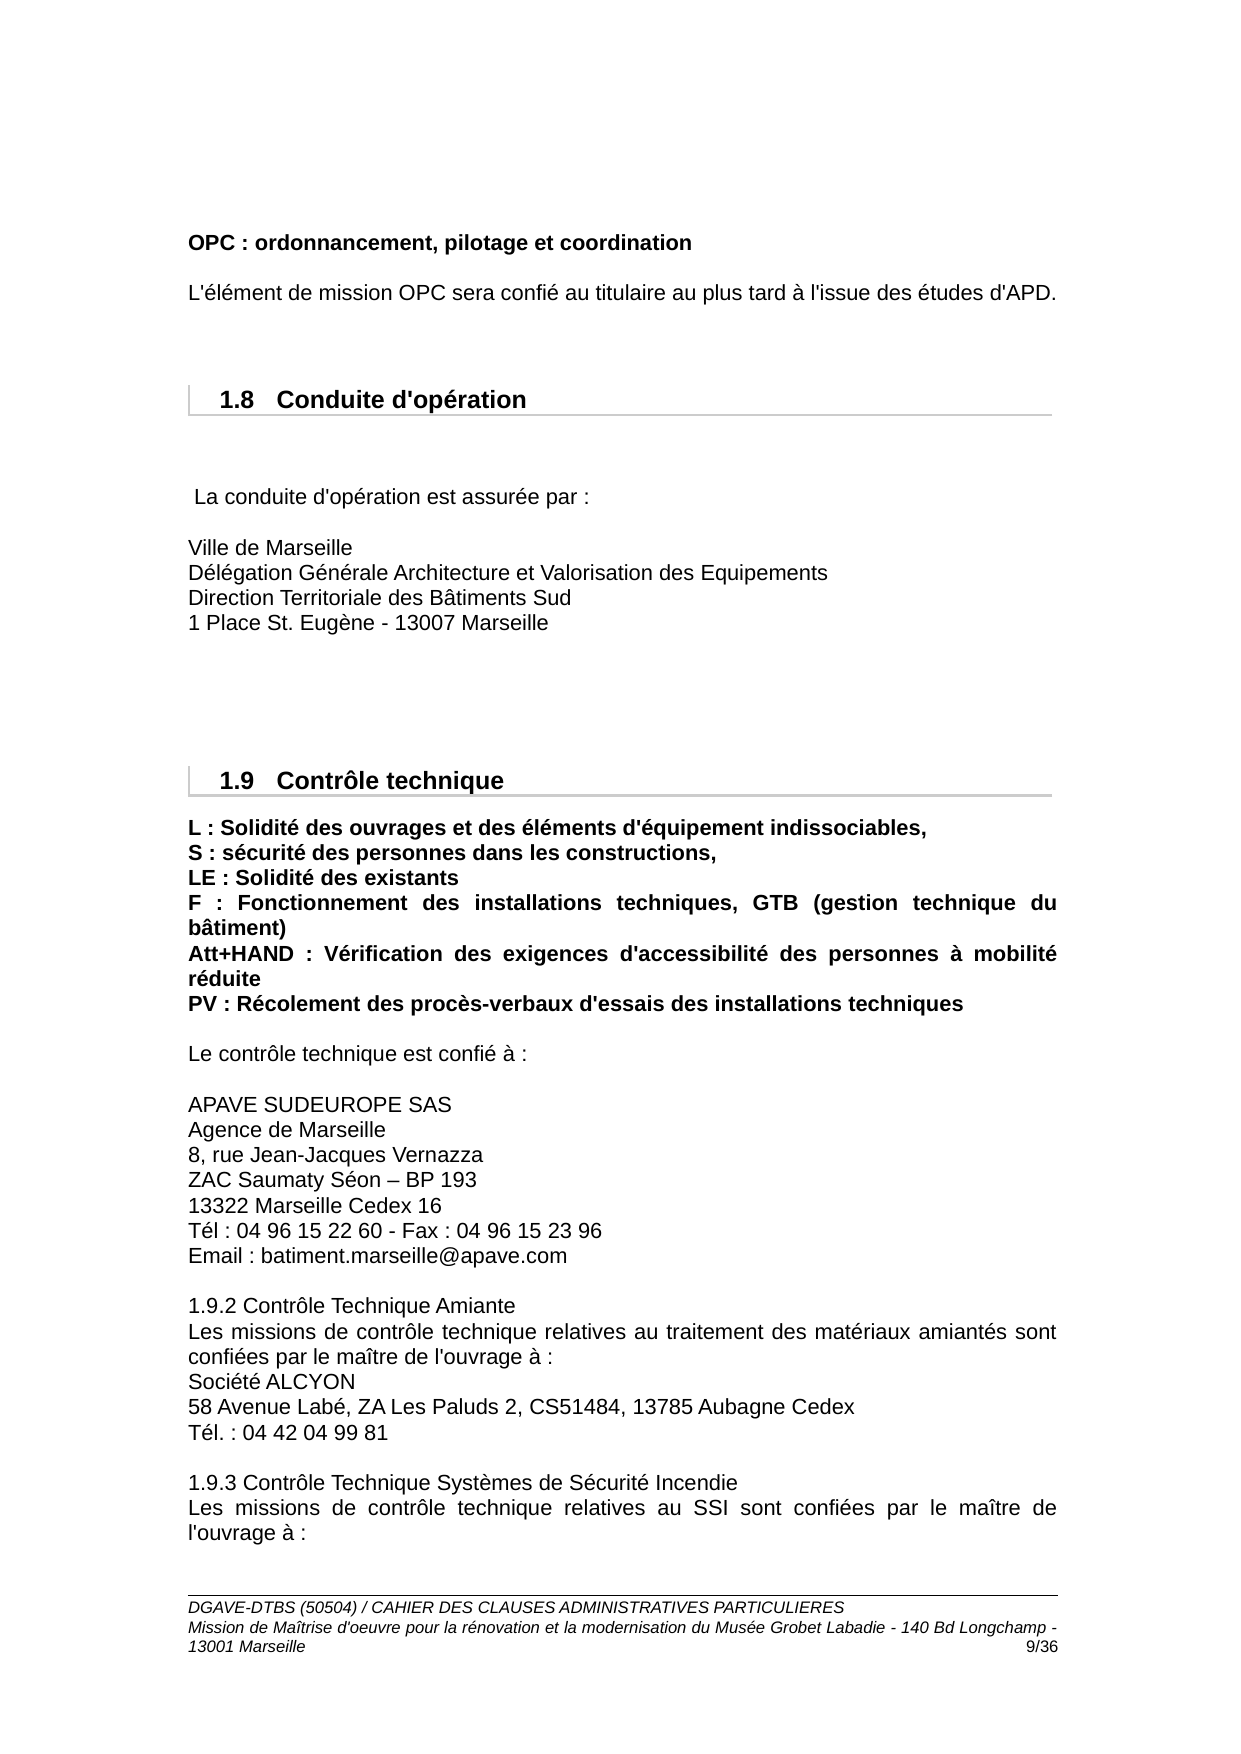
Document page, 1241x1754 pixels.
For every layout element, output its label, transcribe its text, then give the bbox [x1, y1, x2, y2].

text Agence de Marseille [188, 1117, 1058, 1142]
text Les missions de contrôle technique relatives au traitement des matériaux amiantés sont confiées par le maître de l'ouvrage à : [188, 1318, 1058, 1369]
subtitle Conduite d'opération [190, 385, 1052, 414]
text Tél. : 04 42 04 99 81 [188, 1419, 1058, 1444]
text L : Solidité des ouvrages et des éléments d'équipement indissociables, [188, 814, 1058, 839]
text 8, rue Jean-Jacques Vernazza [188, 1142, 1058, 1167]
text Délégation Générale Architecture et Valorisation des Equipements [188, 560, 1058, 585]
text Tél : 04 96 15 22 60 - Fax : 04 96 15 23 96 [188, 1218, 1058, 1243]
text Email : batiment.marseille@apave.com [188, 1243, 1058, 1268]
text APAVE SUDEUROPE SAS [188, 1092, 1058, 1117]
subtitle Contrôle technique [190, 766, 1052, 794]
text L'élément de mission OPC sera confié au titulaire au plus tard à l'issue des études d'APD. [188, 280, 1058, 305]
text 58 Avenue Labé, ZA Les Paluds 2, CS51484, 13785 Aubagne Cedex [188, 1394, 1058, 1419]
text 1 Place St. Eugène - 13007 Marseille [188, 610, 1058, 636]
text PV : Récolement des procès-verbaux d'essais des installations techniques [188, 991, 1058, 1016]
text Le contrôle technique est confié à : [188, 1041, 1058, 1066]
text 1.9.3 Contrôle Technique Systèmes de Sécurité Incendie [188, 1470, 1052, 1495]
text Att+HAND : Vérification des exigences d'accessibilité des personnes à mobilité réduite [188, 940, 1058, 991]
text Direction Territoriale des Bâtiments Sud [188, 585, 1058, 610]
text LE : Solidité des existants [188, 865, 1058, 890]
text Ville de Marseille [188, 535, 1058, 560]
text ZAC Saumaty Séon – BP 193 [188, 1167, 1058, 1192]
text Les missions de contrôle technique relatives au SSI sont confiées par le maître de l'ouvrage à : [188, 1495, 1058, 1545]
text S : sécurité des personnes dans les constructions, [188, 839, 1058, 865]
text OPC : ordonnancement, pilotage et coordination [188, 230, 1058, 255]
text La conduite d'opération est assurée par : [188, 484, 1058, 509]
text Société ALCYON [188, 1369, 1058, 1394]
text 1.9.2 Contrôle Technique Amiante [188, 1293, 1052, 1318]
text F : Fonctionnement des installations techniques, GTB (gestion technique du bâtiment) [188, 890, 1058, 940]
text 13322 Marseille Cedex 16 [188, 1192, 1058, 1218]
